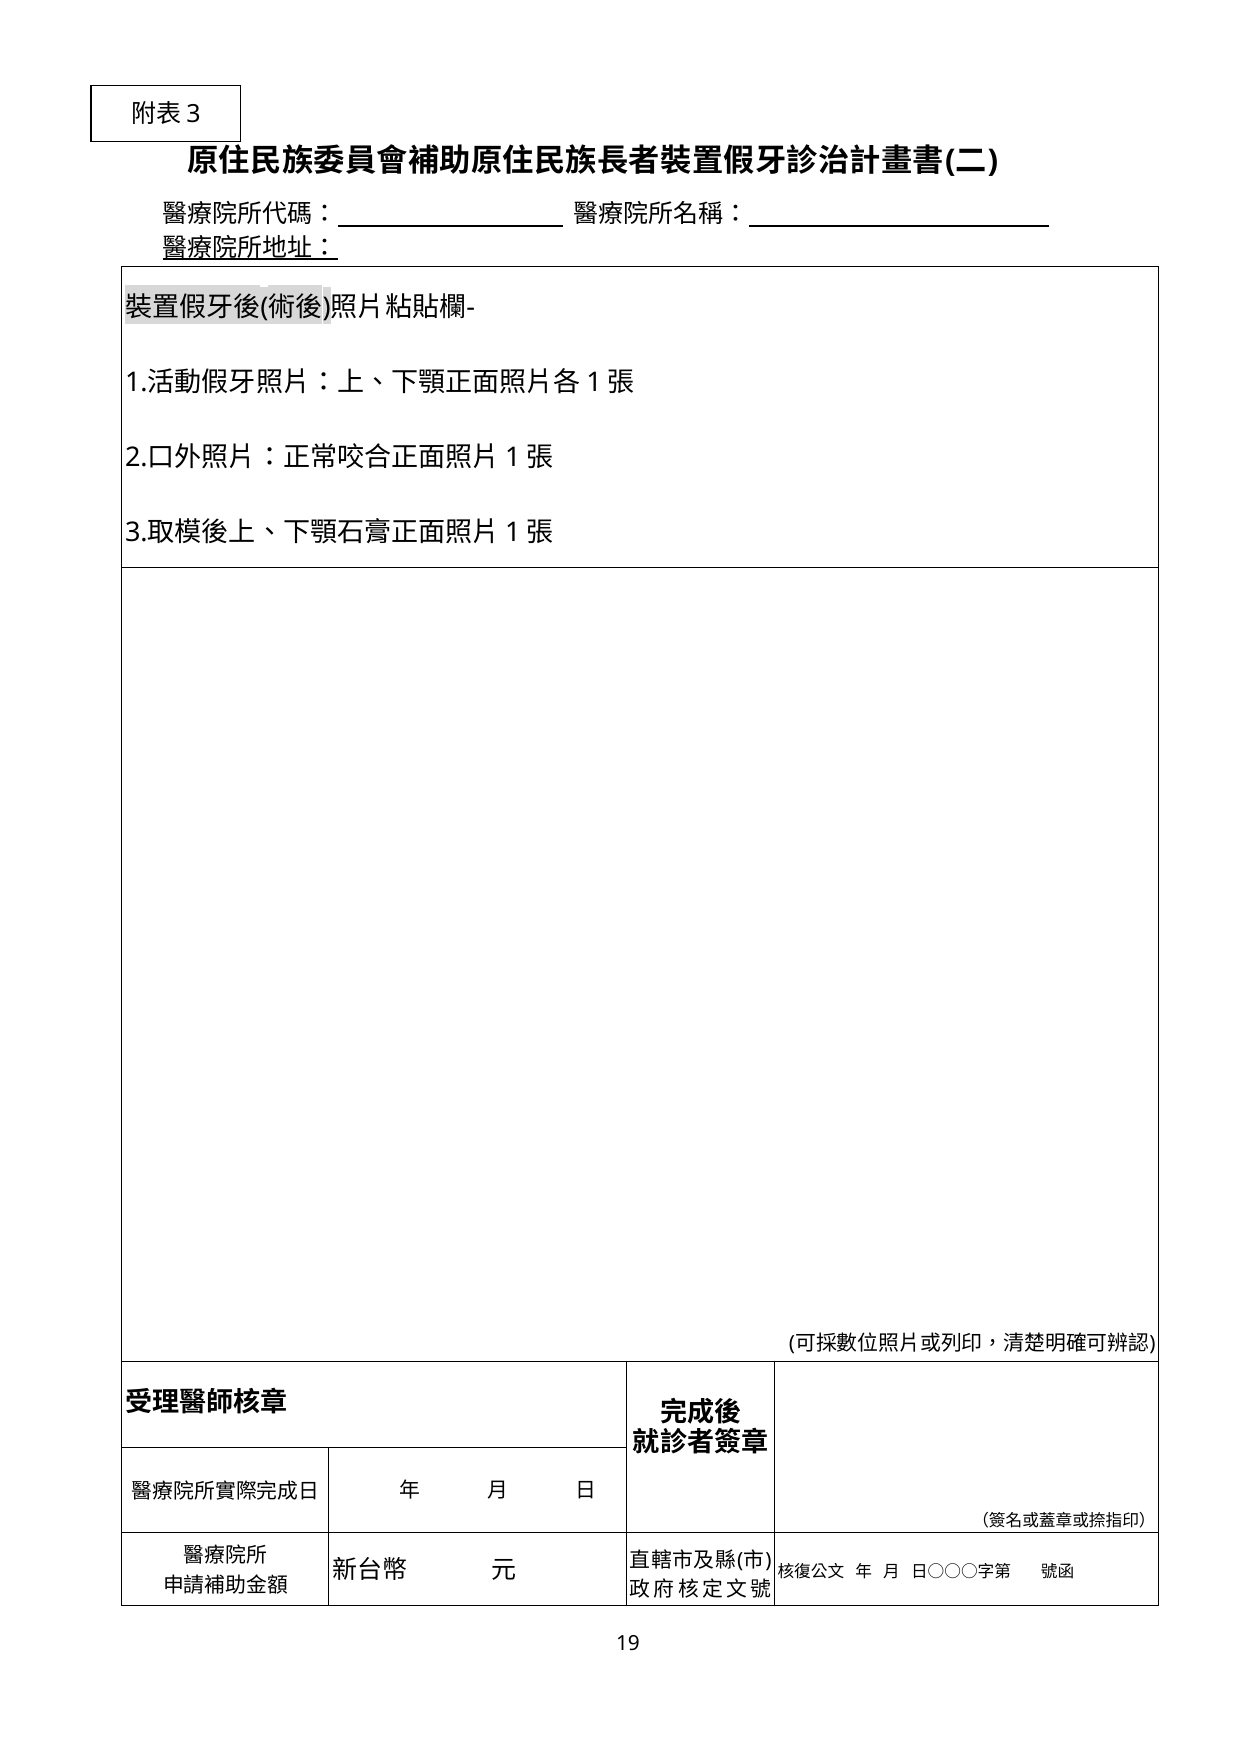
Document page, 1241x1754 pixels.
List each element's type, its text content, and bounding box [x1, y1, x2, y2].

table_cell 醫療院所 申請補助金額 [122, 1533, 328, 1604]
text 醫療院所代碼： 醫療院所名稱： [162, 199, 1123, 228]
table_cell 新台幣 元 [329, 1533, 626, 1604]
table_cell 完成後 就診者簽章 [627, 1362, 774, 1532]
table_cell (可採數位照片或列印，清楚明確可辨認) [122, 568, 1158, 1361]
text 醫療院所地址： [162, 233, 1123, 262]
table_cell 直轄市及縣(市)政府核定文號 [627, 1533, 774, 1604]
text 原住民族委員會補助原住民族長者裝置假牙診治計畫書(二) [187, 120, 1093, 195]
table_cell 年 月 日 [329, 1448, 626, 1532]
table_cell 受理醫師核章 [122, 1362, 626, 1447]
table_cell 醫療院所實際完成日 [122, 1448, 328, 1532]
table_header 裝置假牙後(術後)照片粘貼欄- 活動假牙照片：上、下顎正面照片各1張 口外照片：正常咬合正面照片1張 取模後上、下顎石膏正面照片1張 [122, 267, 1158, 567]
table_cell （簽名或蓋章或捺指印） [775, 1362, 1158, 1532]
table_cell 核復公文 年 月 日○○○字第 號函 [775, 1533, 1158, 1604]
text 附表3 [106, 94, 225, 130]
